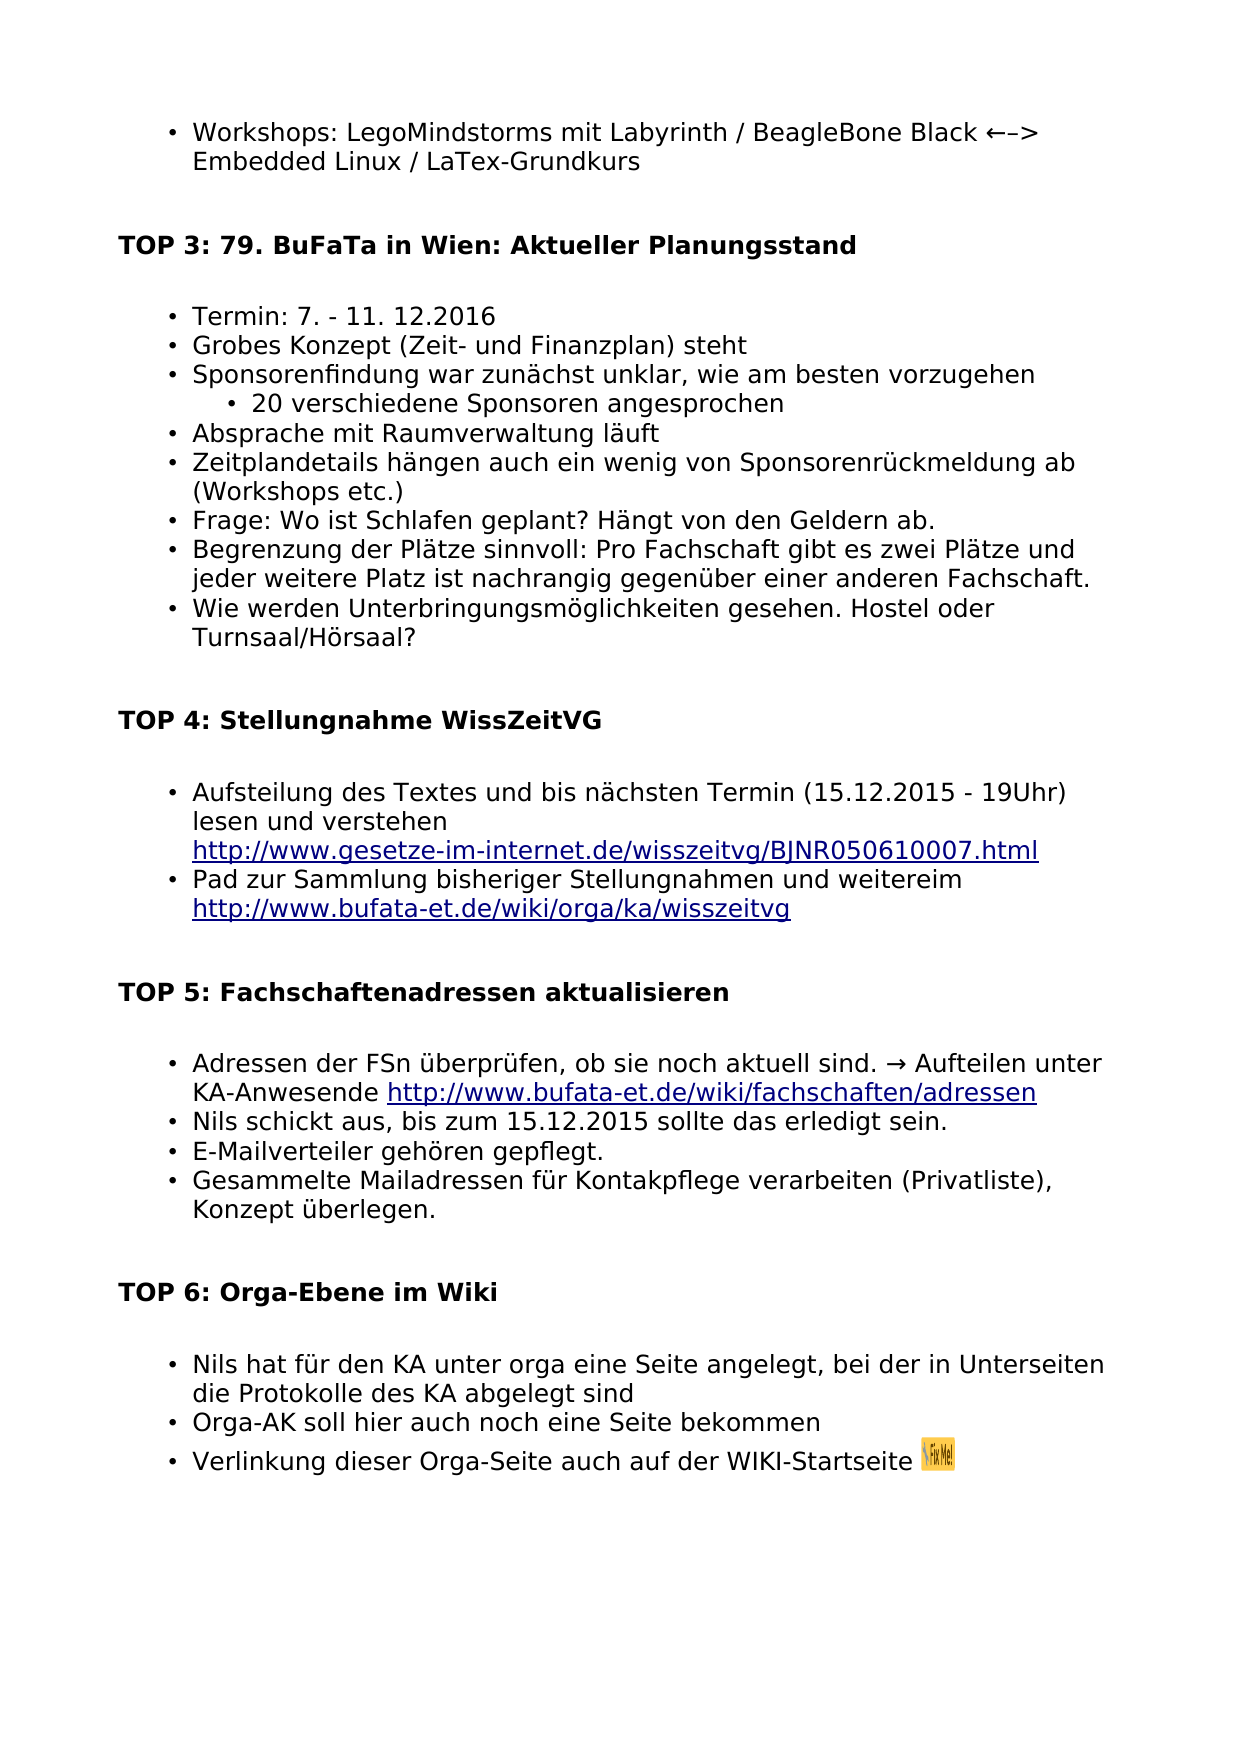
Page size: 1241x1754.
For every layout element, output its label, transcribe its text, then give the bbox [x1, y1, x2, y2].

list E-Mailverteiler gehören gepflegt. [177, 1137, 1122, 1166]
subtitle TOP 5: Fachschaftenadressen aktualisieren [118, 978, 1122, 1007]
list Workshops: LegoMindstorms mit Labyrinth / BeagleBone Black ←–> Embedded Linux / LaTex-Grundkurs [177, 118, 1122, 176]
list Nils schickt aus, bis zum 15.12.2015 sollte das erledigt sein. [177, 1107, 1122, 1137]
subtitle TOP 3: 79. BuFaTa in Wien: Aktueller Planungsstand [118, 231, 1122, 260]
list Gesammelte Mailadressen für Kontakpflege verarbeiten (Privatliste), Konzept überlegen. [177, 1166, 1122, 1224]
list 20 verschiedene Sponsoren angesprochen [236, 389, 1122, 419]
list Nils hat für den KA unter orga eine Seite angelegt, bei der in Unterseiten die Protokolle des KA abgelegt sind [177, 1350, 1122, 1408]
list Grobes Konzept (Zeit- und Finanzplan) steht [177, 331, 1122, 360]
list Frage: Wo ist Schlafen geplant? Hängt von den Geldern ab. [177, 506, 1122, 535]
list Zeitplandetails hängen auch ein wenig von Sponsorenrückmeldung ab (Workshops etc.) [177, 448, 1122, 506]
list Wie werden Unterbringungsmöglichkeiten gesehen. Hostel oder Turnsaal/Hörsaal? [177, 594, 1122, 652]
list Absprache mit Raumverwaltung läuft [177, 419, 1122, 448]
list Pad zur Sammlung bisheriger Stellungnahmen und weitereim http://www.bufata-et.de/wiki/orga/ka/wisszeitvg [177, 865, 1122, 923]
list Begrenzung der Plätze sinnvoll: Pro Fachschaft gibt es zwei Plätze und jeder weitere Platz ist nachrangig gegenüber einer anderen Fachschaft. [177, 535, 1122, 594]
list Termin: 7. - 11. 12.2016 [177, 302, 1122, 331]
subtitle TOP 6: Orga-Ebene im Wiki [118, 1279, 1122, 1308]
list Adressen der FSn überprüfen, ob sie noch aktuell sind. → Aufteilen unter KA-Anwesende http://www.bufata-et.de/wiki/fachschaften/adressen [177, 1049, 1122, 1107]
list Verlinkung dieser Orga-Seite auch auf der WIKI-Startseite [177, 1437, 1122, 1477]
subtitle TOP 4: Stellungnahme WissZeitVG [118, 707, 1122, 736]
list Orga-AK soll hier auch noch eine Seite bekommen [177, 1408, 1122, 1437]
list Aufsteilung des Textes und bis nächsten Termin (15.12.2015 - 19Uhr) lesen und verstehen http://www.gesetze-im-internet.de/wisszeitvg/BJNR050610007.html [177, 778, 1122, 865]
list Sponsorenfindung war zunächst unklar, wie am besten vorzugehen [177, 360, 1122, 389]
